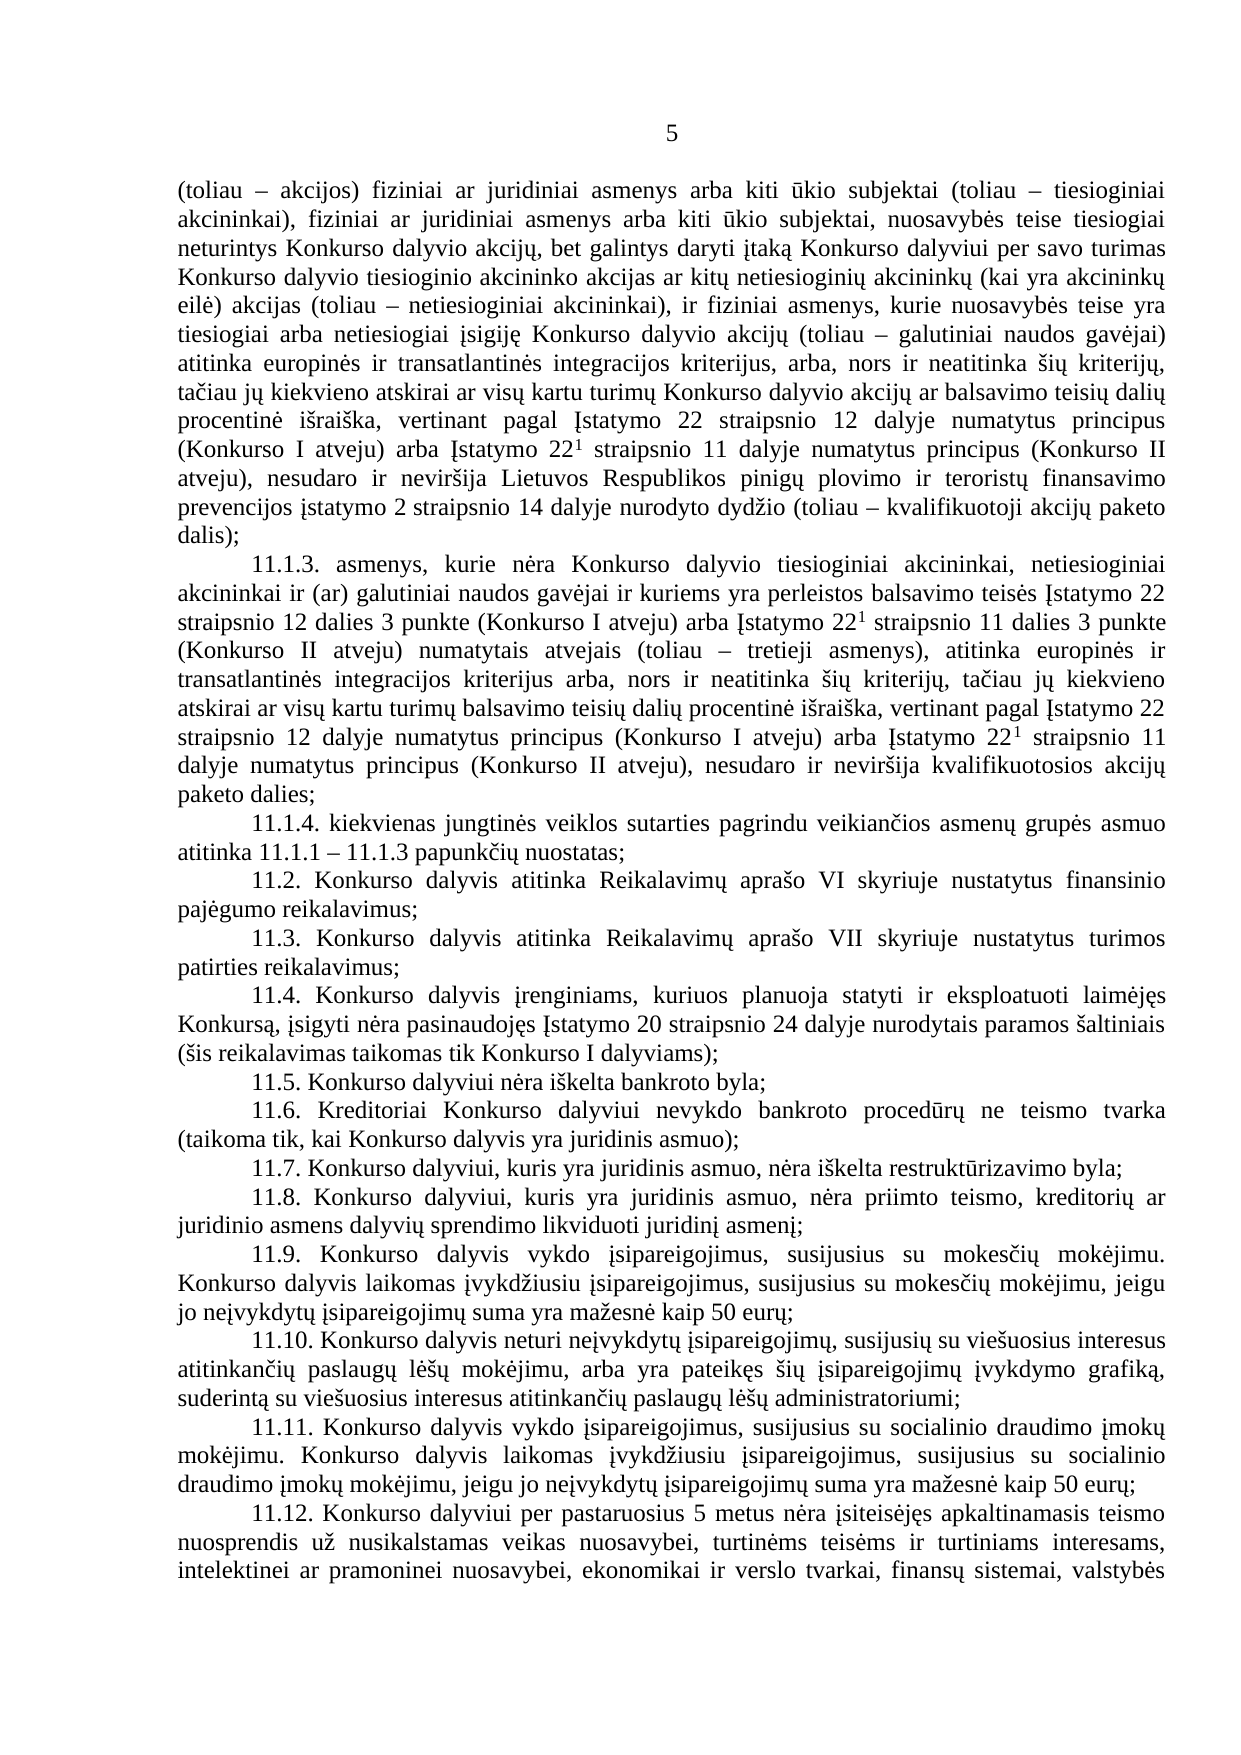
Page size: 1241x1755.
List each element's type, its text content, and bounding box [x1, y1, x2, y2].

text 11.3. Konkurso dalyvis atitinka Reikalavimų aprašo VII skyriuje nustatytus turimos patirties reikalavimus; [177, 923, 1167, 981]
text 11.4. Konkurso dalyvis įrenginiams, kuriuos planuoja statyti ir eksploatuoti laimėjęs Konkursą, įsigyti nėra pasinaudojęs Įstatymo 20 straipsnio 24 dalyje nurodytais paramos šaltiniais (šis reikalavimas taikomas tik Konkurso I dalyviams); [177, 981, 1167, 1067]
text 11.10. Konkurso dalyvis neturi neįvykdytų įsipareigojimų, susijusių su viešuosius interesus atitinkančių paslaugų lėšų mokėjimu, arba yra pateikęs šių įsipareigojimų įvykdymo grafiką, suderintą su viešuosius interesus atitinkančių paslaugų lėšų administratoriumi; [177, 1326, 1167, 1412]
text 11.1.4. kiekvienas jungtinės veiklos sutarties pagrindu veikiančios asmenų grupės asmuo atitinka 11.1.1 – 11.1.3 papunkčių nuostatas; [177, 808, 1167, 866]
text (toliau – akcijos) fiziniai ar juridiniai asmenys arba kiti ūkio subjektai (toliau – tiesioginiai akcininkai), fiziniai ar juridiniai asmenys arba kiti ūkio subjektai, nuosavybės teise tiesiogiai neturintys Konkurso dalyvio akcijų, bet galintys daryti įtaką Konkurso dalyviui per savo turimas Konkurso dalyvio tiesioginio akcininko akcijas ar kitų netiesioginių akcininkų (kai yra akcininkų eilė) akcijas (toliau – netiesioginiai akcininkai), ir fiziniai asmenys, kurie nuosavybės teise yra tiesiogiai arba netiesiogiai įsigiję Konkurso dalyvio akcijų (toliau – galutiniai naudos gavėjai) atitinka europinės ir transatlantinės integracijos kriterijus, arba, nors ir neatitinka šių kriterijų, tačiau jų kiekvieno atskirai ar visų kartu turimų Konkurso dalyvio akcijų ar balsavimo teisių dalių procentinė išraiška, vertinant pagal Įstatymo 22 straipsnio 12 dalyje numatytus principus (Konkurso I atveju) arba Įstatymo 221 straipsnio 11 dalyje numatytus principus (Konkurso II atveju), nesudaro ir neviršija Lietuvos Respublikos pinigų plovimo ir teroristų finansavimo prevencijos įstatymo 2 straipsnio 14 dalyje nurodyto dydžio (toliau – kvalifikuotoji akcijų paketo dalis); [177, 176, 1167, 549]
text 11.11. Konkurso dalyvis vykdo įsipareigojimus, susijusius su socialinio draudimo įmokų mokėjimu. Konkurso dalyvis laikomas įvykdžiusiu įsipareigojimus, susijusius su socialinio draudimo įmokų mokėjimu, jeigu jo neįvykdytų įsipareigojimų suma yra mažesnė kaip 50 eurų; [177, 1412, 1167, 1498]
text 11.5. Konkurso dalyviui nėra iškelta bankroto byla; [177, 1067, 1167, 1096]
text 11.1.3. asmenys, kurie nėra Konkurso dalyvio tiesioginiai akcininkai, netiesioginiai akcininkai ir (ar) galutiniai naudos gavėjai ir kuriems yra perleistos balsavimo teisės Įstatymo 22 straipsnio 12 dalies 3 punkte (Konkurso I atveju) arba Įstatymo 221 straipsnio 11 dalies 3 punkte (Konkurso II atveju) numatytais atvejais (toliau – tretieji asmenys), atitinka europinės ir transatlantinės integracijos kriterijus arba, nors ir neatitinka šių kriterijų, tačiau jų kiekvieno atskirai ar visų kartu turimų balsavimo teisių dalių procentinė išraiška, vertinant pagal Įstatymo 22 straipsnio 12 dalyje numatytus principus (Konkurso I atveju) arba Įstatymo 221 straipsnio 11 dalyje numatytus principus (Konkurso II atveju), nesudaro ir neviršija kvalifikuotosios akcijų paketo dalies; [177, 549, 1167, 808]
text 11.12. Konkurso dalyviui per pastaruosius 5 metus nėra įsiteisėjęs apkaltinamasis teismo nuosprendis už nusikalstamas veikas nuosavybei, turtinėms teisėms ir turtiniams interesams, intelektinei ar pramoninei nuosavybei, ekonomikai ir verslo tvarkai, finansų sistemai, valstybės [177, 1498, 1167, 1584]
text 11.9. Konkurso dalyvis vykdo įsipareigojimus, susijusius su mokesčių mokėjimu. Konkurso dalyvis laikomas įvykdžiusiu įsipareigojimus, susijusius su mokesčių mokėjimu, jeigu jo neįvykdytų įsipareigojimų suma yra mažesnė kaip 50 eurų; [177, 1239, 1167, 1326]
text 11.8. Konkurso dalyviui, kuris yra juridinis asmuo, nėra priimto teismo, kreditorių ar juridinio asmens dalyvių sprendimo likviduoti juridinį asmenį; [177, 1182, 1167, 1239]
text 11.7. Konkurso dalyviui, kuris yra juridinis asmuo, nėra iškelta restruktūrizavimo byla; [177, 1153, 1167, 1182]
text 11.6. Kreditoriai Konkurso dalyviui nevykdo bankroto procedūrų ne teismo tvarka (taikoma tik, kai Konkurso dalyvis yra juridinis asmuo); [177, 1096, 1167, 1153]
text 11.2. Konkurso dalyvis atitinka Reikalavimų aprašo VI skyriuje nustatytus finansinio pajėgumo reikalavimus; [177, 866, 1167, 923]
